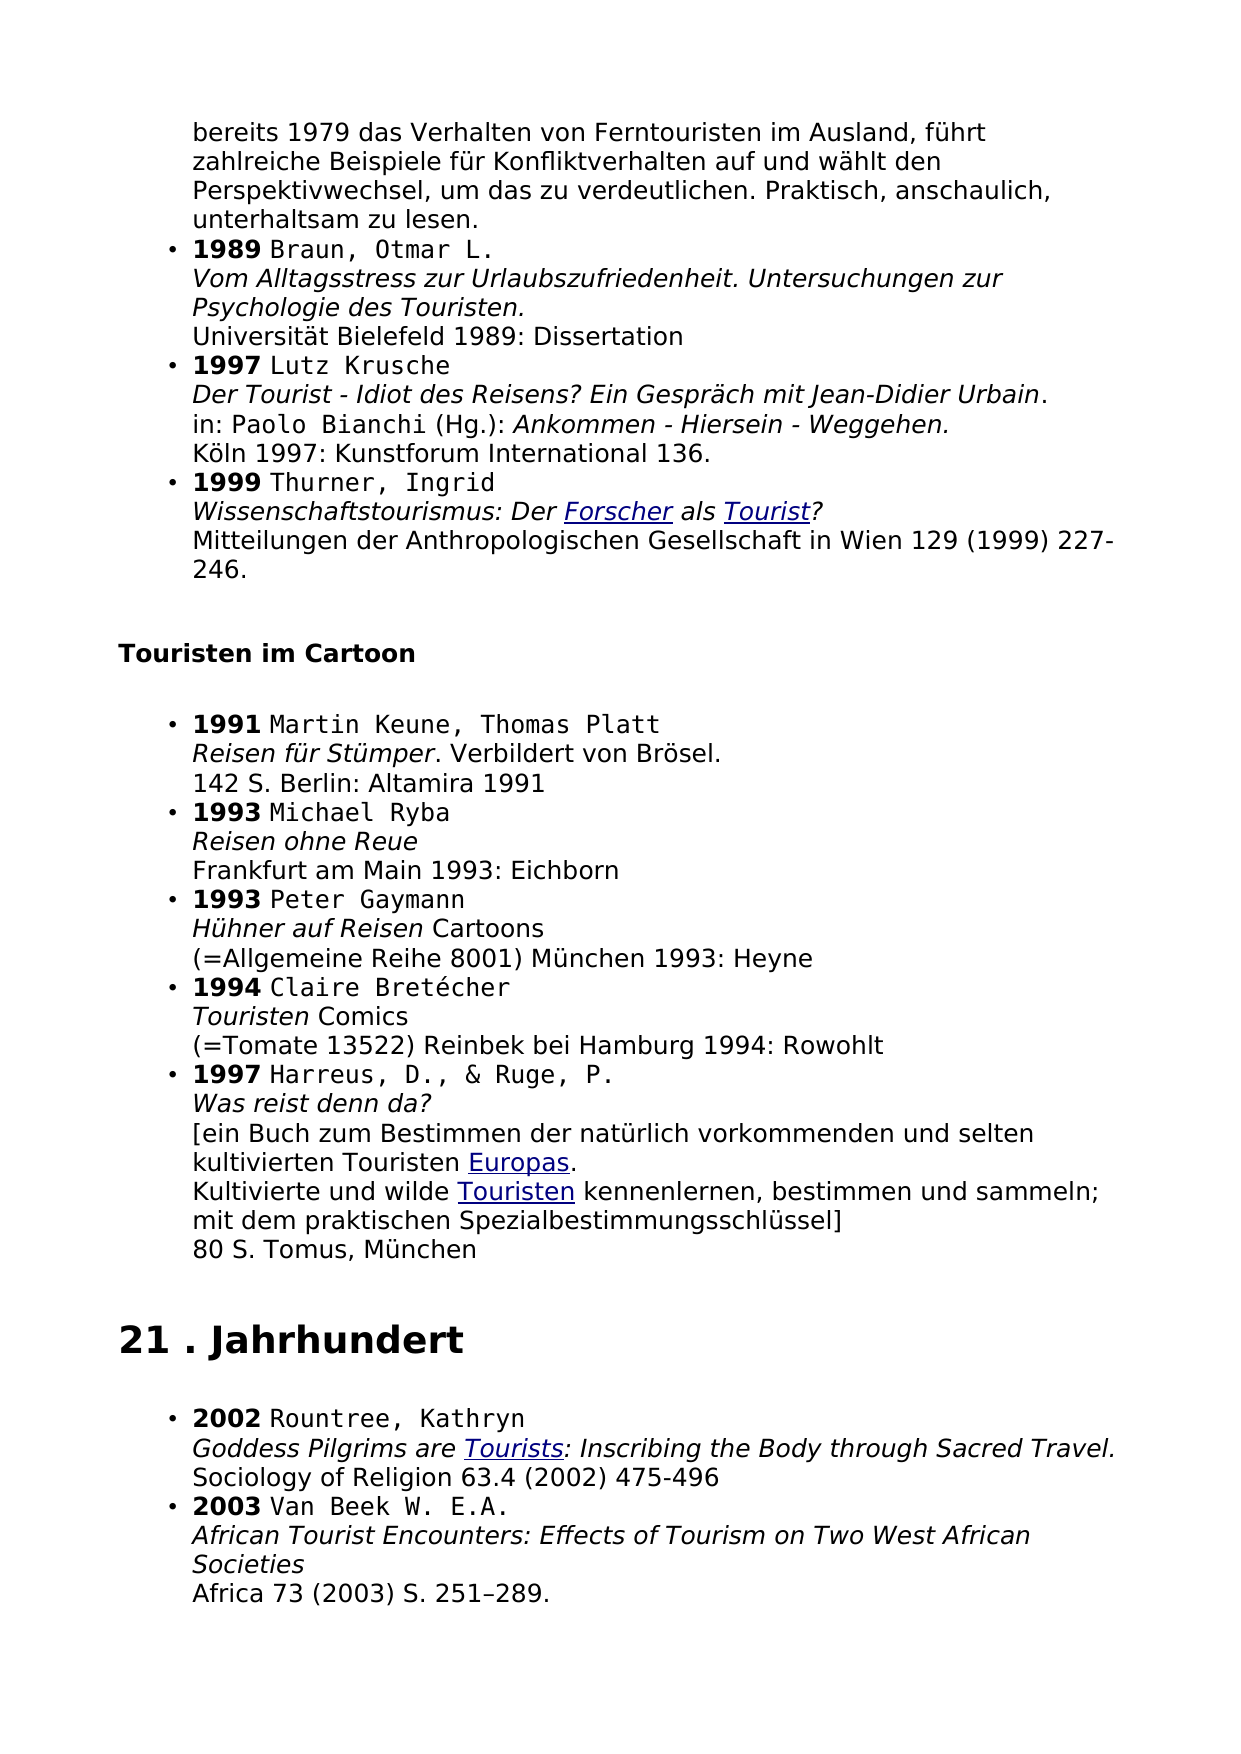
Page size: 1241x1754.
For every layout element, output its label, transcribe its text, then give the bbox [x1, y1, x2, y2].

list 2002 Rountree, Kathryn Goddess Pilgrims are Tourists: Inscribing the Body through Sacred Travel. Sociology of Religion 63.4 (2002) 475-496 [177, 1405, 1122, 1492]
list 1994 Claire Bretécher Touristen Comics (=Tomate 13522) Reinbek bei Hamburg 1994: Rowohlt [177, 973, 1122, 1060]
list 1989 Braun, Otmar L. Vom Alltagsstress zur Urlaubszufriedenheit. Untersuchungen zur Psychologie des Touristen. Universität Bielefeld 1989: Dissertation [177, 235, 1122, 351]
list 1997 Lutz Krusche Der Tourist - Idiot des Reisens? Ein Gespräch mit Jean-Didier Urbain. in: Paolo Bianchi (Hg.): Ankommen - Hiersein - Weggehen. Köln 1997: Kunstforum International 136. [177, 351, 1122, 468]
list 1993 Michael Ryba Reisen ohne Reue Frankfurt am Main 1993: Eichborn [177, 798, 1122, 885]
list 1991 Martin Keune, Thomas Platt Reisen für Stümper. Verbildert von Brösel. 142 S. Berlin: Altamira 1991 [177, 710, 1122, 798]
list 2003 Van Beek W. E.A. African Tourist Encounters: Effects of Tourism on Two West African Societies Africa 73 (2003) S. 251–289. [177, 1492, 1122, 1609]
list bereits 1979 das Verhalten von Ferntouristen im Ausland, führt zahlreiche Beispiele für Konfliktverhalten auf und wählt den Perspektivwechsel, um das zu verdeutlichen. Praktisch, anschaulich, unterhaltsam zu lesen. [177, 118, 1122, 235]
list 1997 Harreus, D., & Ruge, P. Was reist denn da? [ein Buch zum Bestimmen der natürlich vorkommenden und selten kultivierten Touristen Europas. Kultivierte und wilde Touristen kennenlernen, bestimmen und sammeln; mit dem praktischen Spezialbestimmungsschlüssel] 80 S. Tomus, München [177, 1060, 1122, 1264]
subtitle Touristen im Cartoon [118, 639, 1122, 668]
list 1993 Peter Gaymann Hühner auf Reisen Cartoons (=Allgemeine Reihe 8001) München 1993: Heyne [177, 885, 1122, 973]
list 1999 Thurner, Ingrid Wissenschaftstourismus: Der Forscher als Tourist? Mitteilungen der Anthropologischen Gesellschaft in Wien 129 (1999) 227-246. [177, 468, 1122, 585]
subtitle 21 . Jahrhundert [118, 1319, 1122, 1363]
